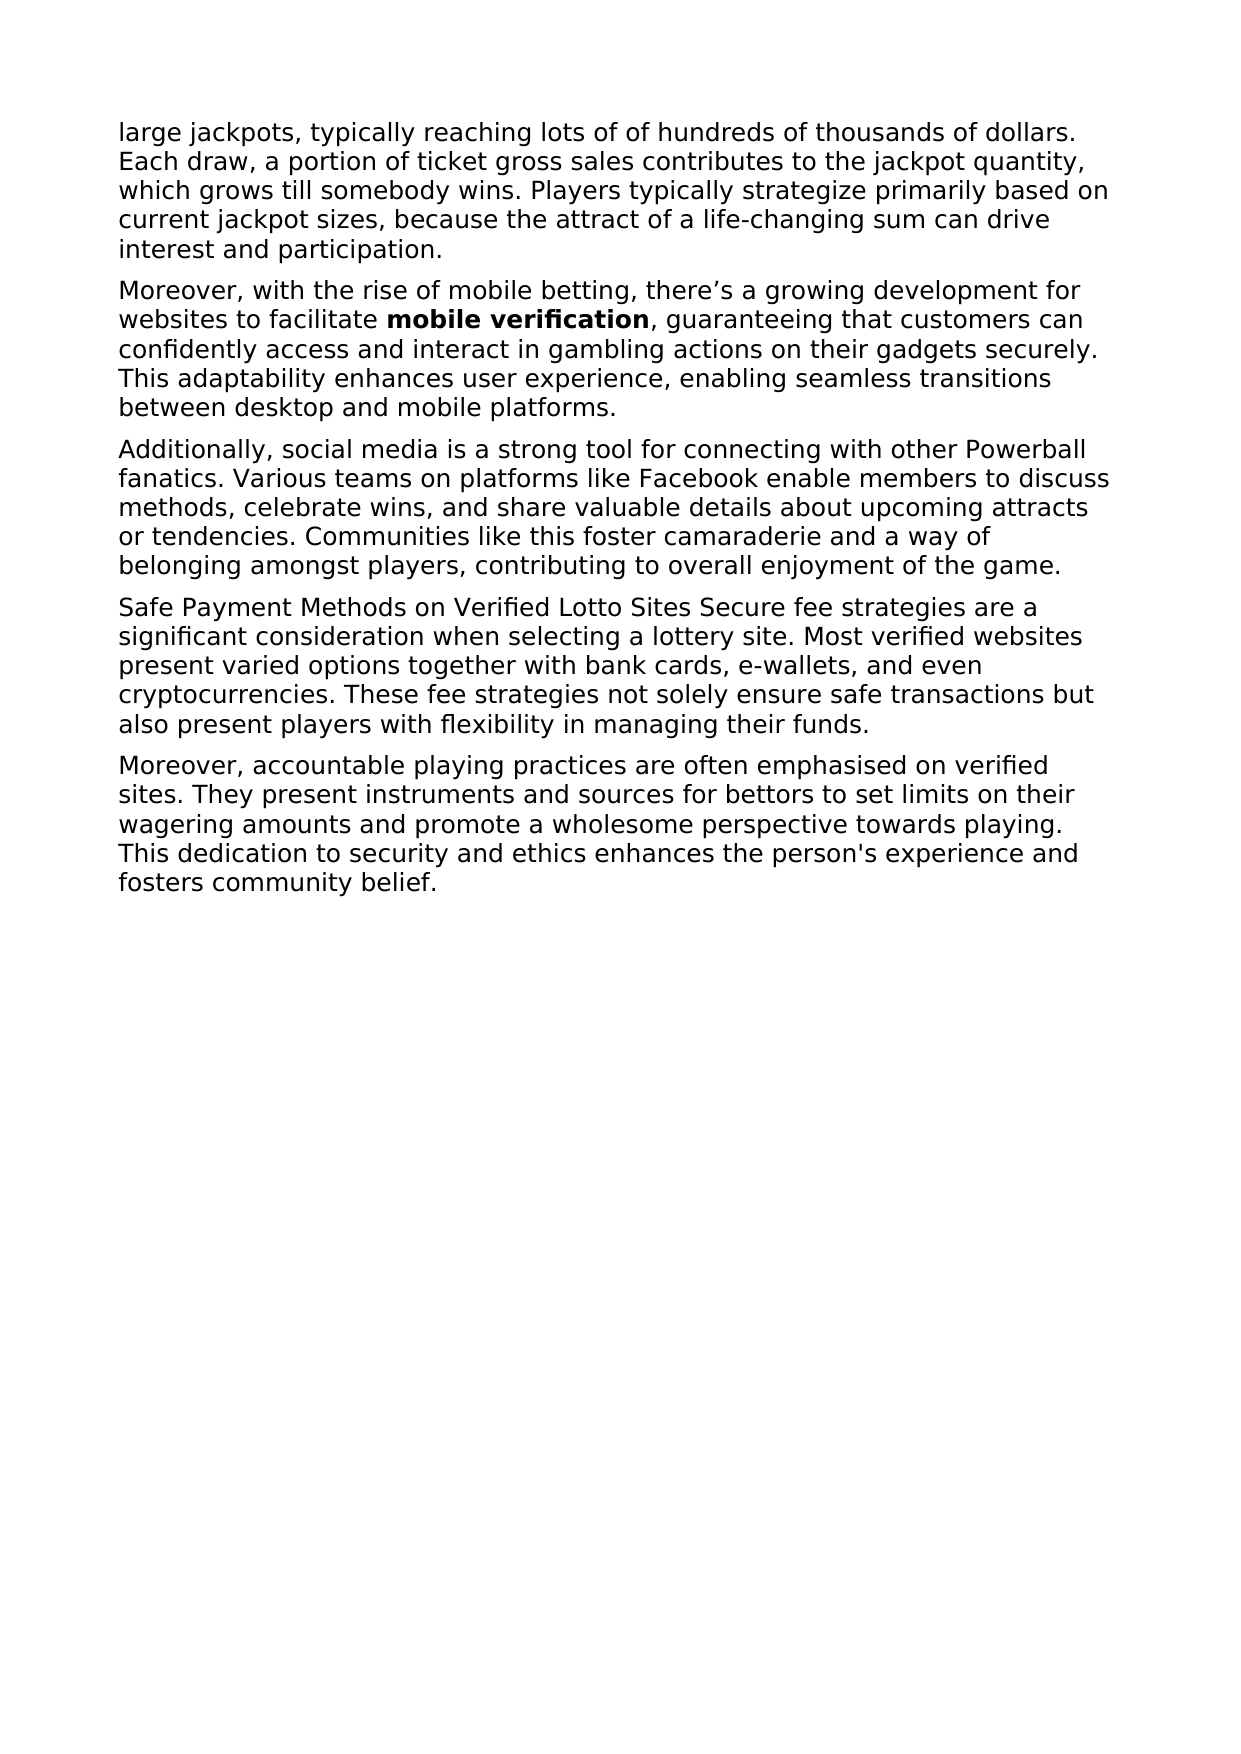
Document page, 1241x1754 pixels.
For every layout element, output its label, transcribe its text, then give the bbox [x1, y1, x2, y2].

text Moreover, with the rise of mobile betting, there’s a growing development for websites to facilitate mobile verification, guaranteeing that customers can confidently access and interact in gambling actions on their gadgets securely. This adaptability enhances user experience, enabling seamless transitions between desktop and mobile platforms. [118, 276, 1122, 422]
text large jackpots, typically reaching lots of of hundreds of thousands of dollars. Each draw, a portion of ticket gross sales contributes to the jackpot quantity, which grows till somebody wins. Players typically strategize primarily based on current jackpot sizes, because the attract of a life-changing sum can drive interest and participation. [118, 118, 1122, 264]
text Additionally, social media is a strong tool for connecting with other Powerball fanatics. Various teams on platforms like Facebook enable members to discuss methods, celebrate wins, and share valuable details about upcoming attracts or tendencies. Communities like this foster camaraderie and a way of belonging amongst players, contributing to overall enjoyment of the game. [118, 435, 1122, 581]
text Safe Payment Methods on Verified Lotto Sites Secure fee strategies are a significant consideration when selecting a lottery site. Most verified websites present varied options together with bank cards, e-wallets, and even cryptocurrencies. These fee strategies not solely ensure safe transactions but also present players with flexibility in managing their funds. [118, 593, 1122, 739]
text Moreover, accountable playing practices are often emphasised on verified sites. They present instruments and sources for bettors to set limits on their wagering amounts and promote a wholesome perspective towards playing. This dedication to security and ethics enhances the person's experience and fosters community belief. [118, 751, 1122, 897]
